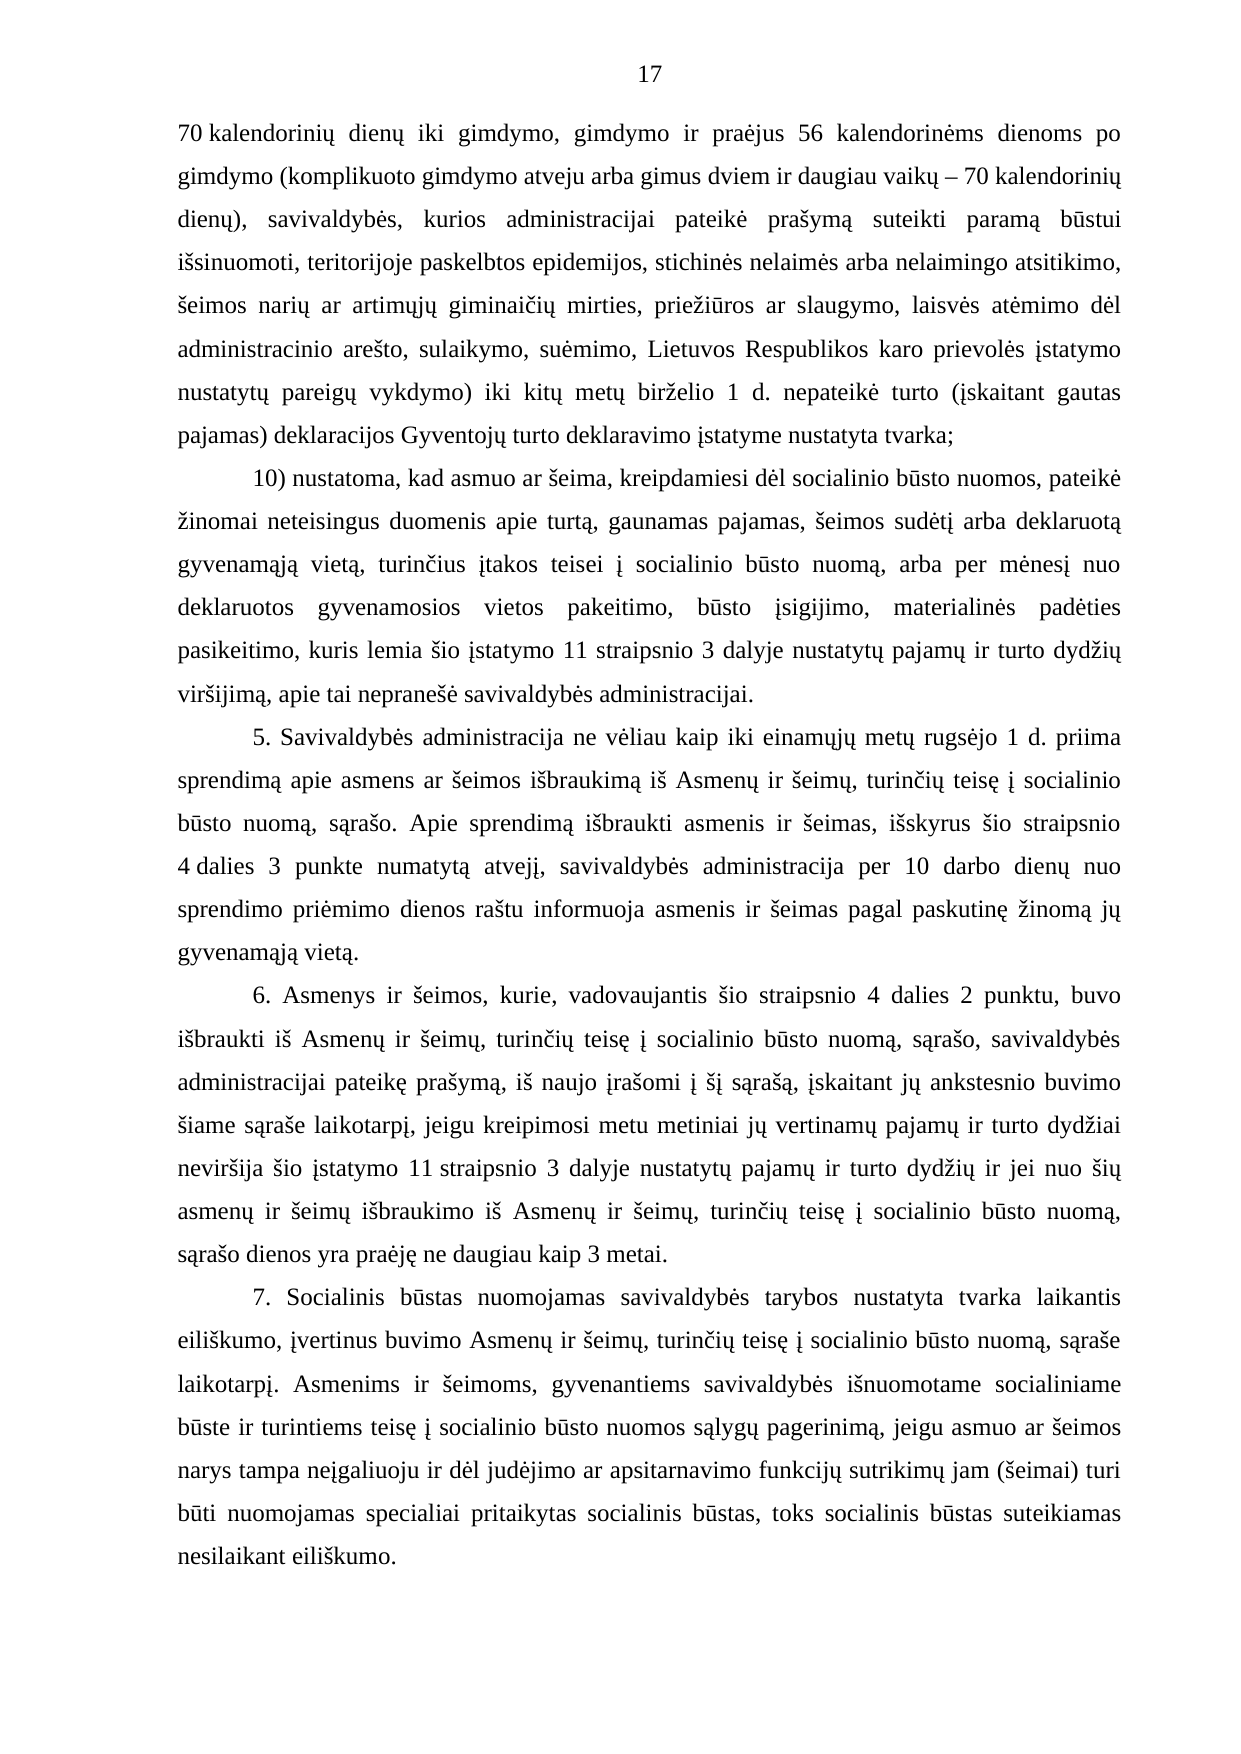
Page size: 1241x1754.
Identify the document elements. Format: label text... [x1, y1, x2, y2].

text 7. Socialinis būstas nuomojamas savivaldybės tarybos nustatyta tvarka laikantis eiliškumo, įvertinus buvimo Asmenų ir šeimų, turinčių teisę į socialinio būsto nuomą, sąraše laikotarpį. Asmenims ir šeimoms, gyvenantiems savivaldybės išnuomotame socialiniame būste ir turintiems teisę į socialinio būsto nuomos sąlygų pagerinimą, jeigu asmuo ar šeimos narys tampa neįgaliuoju ir dėl judėjimo ar apsitarnavimo funkcijų sutrikimų jam (šeimai) turi būti nuomojamas specialiai pritaikytas socialinis būstas, toks socialinis būstas suteikiamas nesilaikant eiliškumo. [177, 1282, 1122, 1570]
text 6. Asmenys ir šeimos, kurie, vadovaujantis šio straipsnio 4 dalies 2 punktu, buvo išbraukti iš Asmenų ir šeimų, turinčių teisę į socialinio būsto nuomą, sąrašo, savivaldybės administracijai pateikę prašymą, iš naujo įrašomi į šį sąrašą, įskaitant jų ankstesnio buvimo šiame sąraše laikotarpį, jeigu kreipimosi metu metiniai jų vertinamų pajamų ir turto dydžiai neviršija šio įstatymo 11 straipsnio 3 dalyje nustatytų pajamų ir turto dydžių ir jei nuo šių asmenų ir šeimų išbraukimo iš Asmenų ir šeimų, turinčių teisę į socialinio būsto nuomą, sąrašo dienos yra praėję ne daugiau kaip 3 metai. [177, 981, 1122, 1268]
text 10) nustatoma, kad asmuo ar šeima, kreipdamiesi dėl socialinio būsto nuomos, pateikė žinomai neteisingus duomenis apie turtą, gaunamas pajamas, šeimos sudėtį arba deklaruotą gyvenamąją vietą, turinčius įtakos teisei į socialinio būsto nuomą, arba per mėnesį nuo deklaruotos gyvenamosios vietos pakeitimo, būsto įsigijimo, materialinės padėties pasikeitimo, kuris lemia šio įstatymo 11 straipsnio 3 dalyje nustatytų pajamų ir turto dydžių viršijimą, apie tai nepranešė savivaldybės administracijai. [177, 463, 1122, 707]
text 5. Savivaldybės administracija ne vėliau kaip iki einamųjų metų rugsėjo 1 d. priima sprendimą apie asmens ar šeimos išbraukimą iš Asmenų ir šeimų, turinčių teisę į socialinio būsto nuomą, sąrašo. Apie sprendimą išbraukti asmenis ir šeimas, išskyrus šio straipsnio 4 dalies 3 punkte numatytą atvejį, savivaldybės administracija per 10 darbo dienų nuo sprendimo priėmimo dienos raštu informuoja asmenis ir šeimas pagal paskutinę žinomą jų gyvenamąją vietą. [177, 722, 1122, 966]
text 70 kalendorinių dienų iki gimdymo, gimdymo ir praėjus 56 kalendorinėms dienoms po gimdymo (komplikuoto gimdymo atveju arba gimus dviem ir daugiau vaikų – 70 kalendorinių dienų), savivaldybės, kurios administracijai pateikė prašymą suteikti paramą būstui išsinuomoti, teritorijoje paskelbtos epidemijos, stichinės nelaimės arba nelaimingo atsitikimo, šeimos narių ar artimųjų giminaičių mirties, priežiūros ar slaugymo, laisvės atėmimo dėl administracinio arešto, sulaikymo, suėmimo, Lietuvos Respublikos karo prievolės įstatymo nustatytų pareigų vykdymo) iki kitų metų birželio 1 d. nepateikė turto (įskaitant gautas pajamas) deklaracijos Gyventojų turto deklaravimo įstatyme nustatyta tvarka; [177, 118, 1122, 449]
